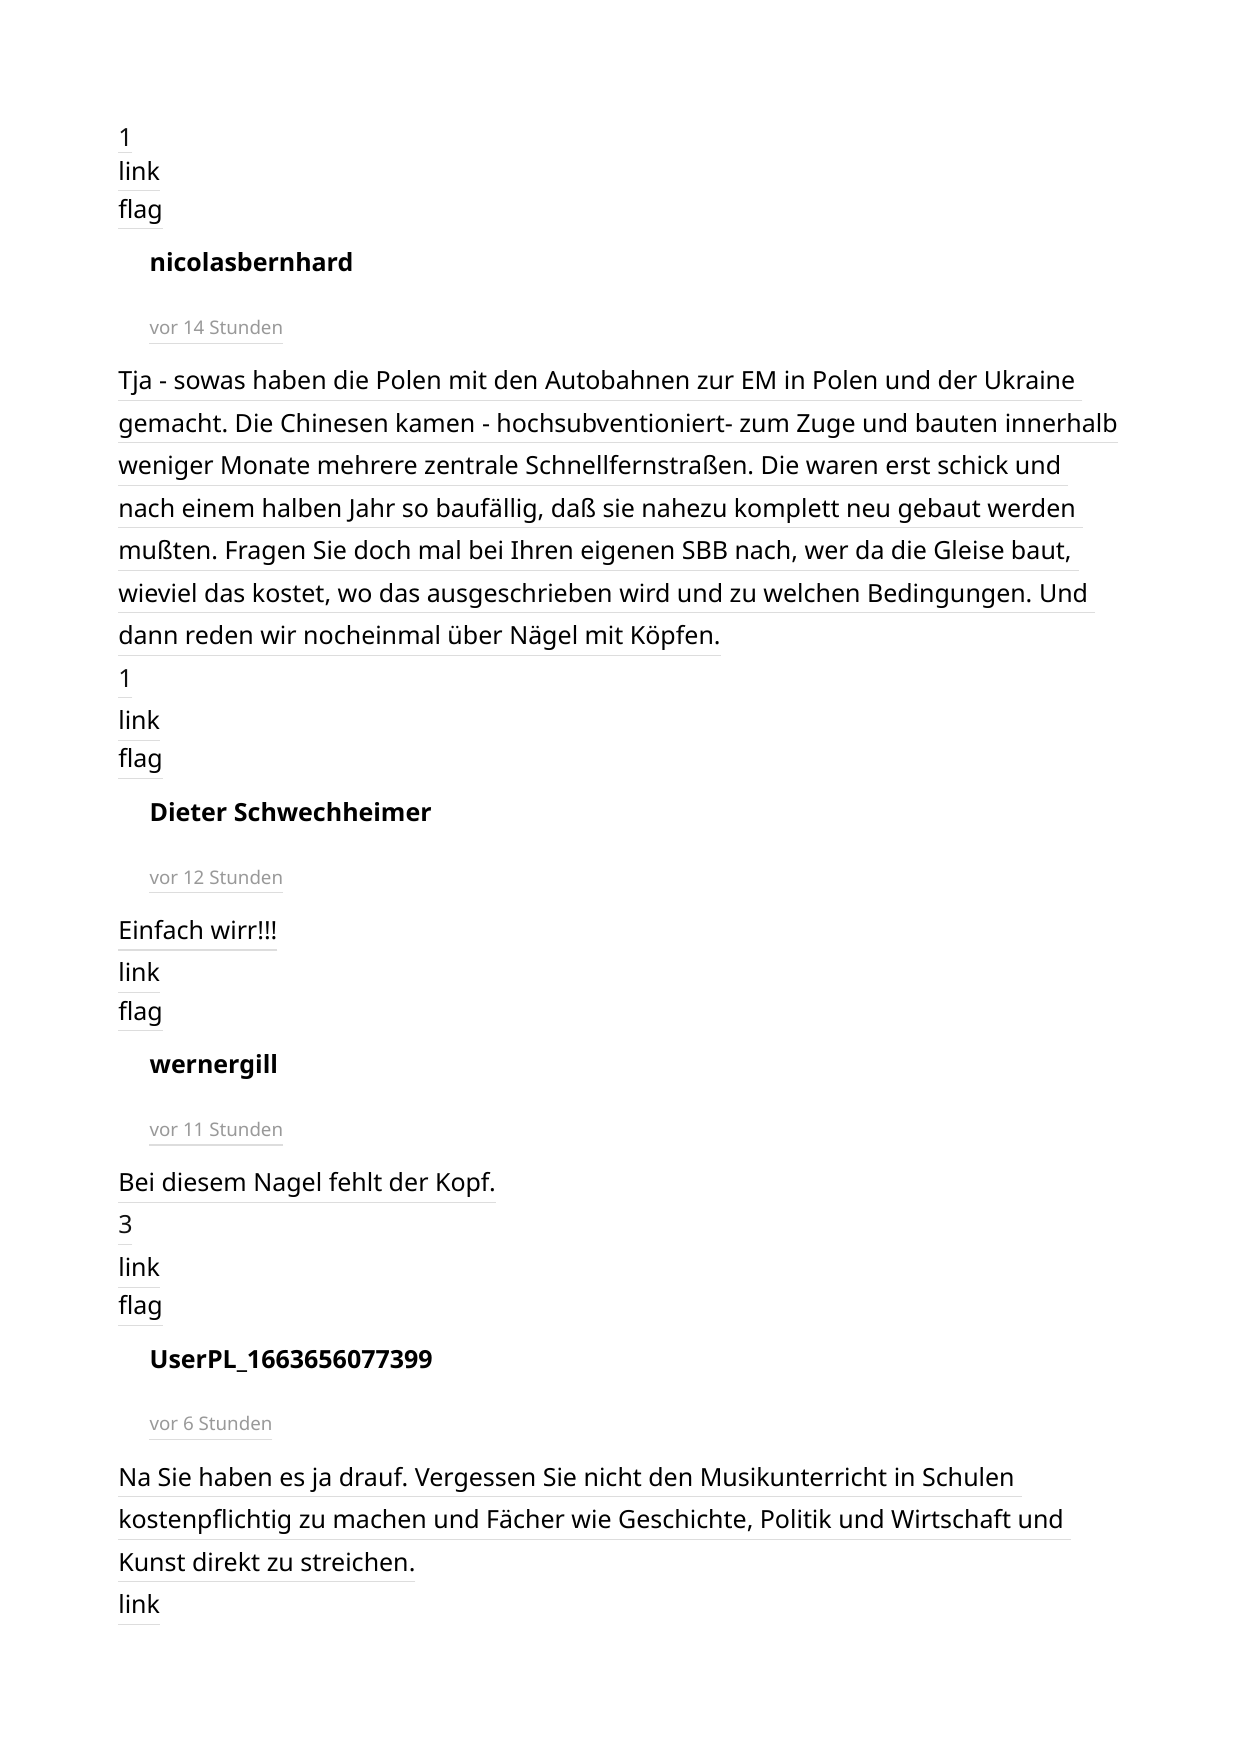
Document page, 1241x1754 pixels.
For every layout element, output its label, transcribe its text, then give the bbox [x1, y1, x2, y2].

text Tja - sowas haben die Polen mit den Autobahnen zur EM in Polen und der Ukraine gemacht. Die Chinesen kamen - hochsubventioniert- zum Zuge und bauten innerhalb weniger Monate mehrere zentrale Schnellfernstraßen. Die waren erst schick und nach einem halben Jahr so baufällig, daß sie nahezu komplett neu gebaut werden mußten. Fragen Sie doch mal bei Ihren eigenen SBB nach, wer da die Gleise baut, wieviel das kostet, wo das ausgeschrieben wird und zu welchen Bedingungen. Und dann reden wir nocheinmal über Nägel mit Köpfen. [118, 363, 1122, 656]
text UserPL_1663656077399 [149, 1341, 1122, 1375]
text Na Sie haben es ja drauf. Vergessen Sie nicht den Musikunterricht in Schulen kostenpflichtig zu machen und Fächer wie Geschichte, Politik und Wirtschaft und Kunst direkt zu streichen. [118, 1459, 1122, 1582]
text nicolasbernhard [149, 245, 1122, 279]
text vor 6 Stunden [149, 1411, 1117, 1440]
text vor 11 Stunden [149, 1116, 1117, 1146]
text link [118, 1250, 1122, 1288]
text flag [118, 191, 1122, 229]
text Bei diesem Nagel fehlt der Kopf. [118, 1165, 1122, 1203]
text link [118, 153, 1122, 191]
text 1 [118, 661, 1122, 698]
text 3 [118, 1207, 1122, 1245]
text link [118, 703, 1122, 741]
text flag [118, 741, 1122, 779]
text wernergill [149, 1047, 1122, 1081]
text Dieter Schwechheimer [149, 795, 1122, 829]
text 1 [118, 118, 1122, 153]
text link [118, 1587, 1122, 1625]
text Einfach wirr!!! [118, 913, 1122, 951]
text link [118, 955, 1122, 993]
text vor 12 Stunden [149, 864, 1117, 893]
text vor 14 Stunden [149, 314, 1117, 344]
text flag [118, 993, 1122, 1031]
text flag [118, 1288, 1122, 1326]
